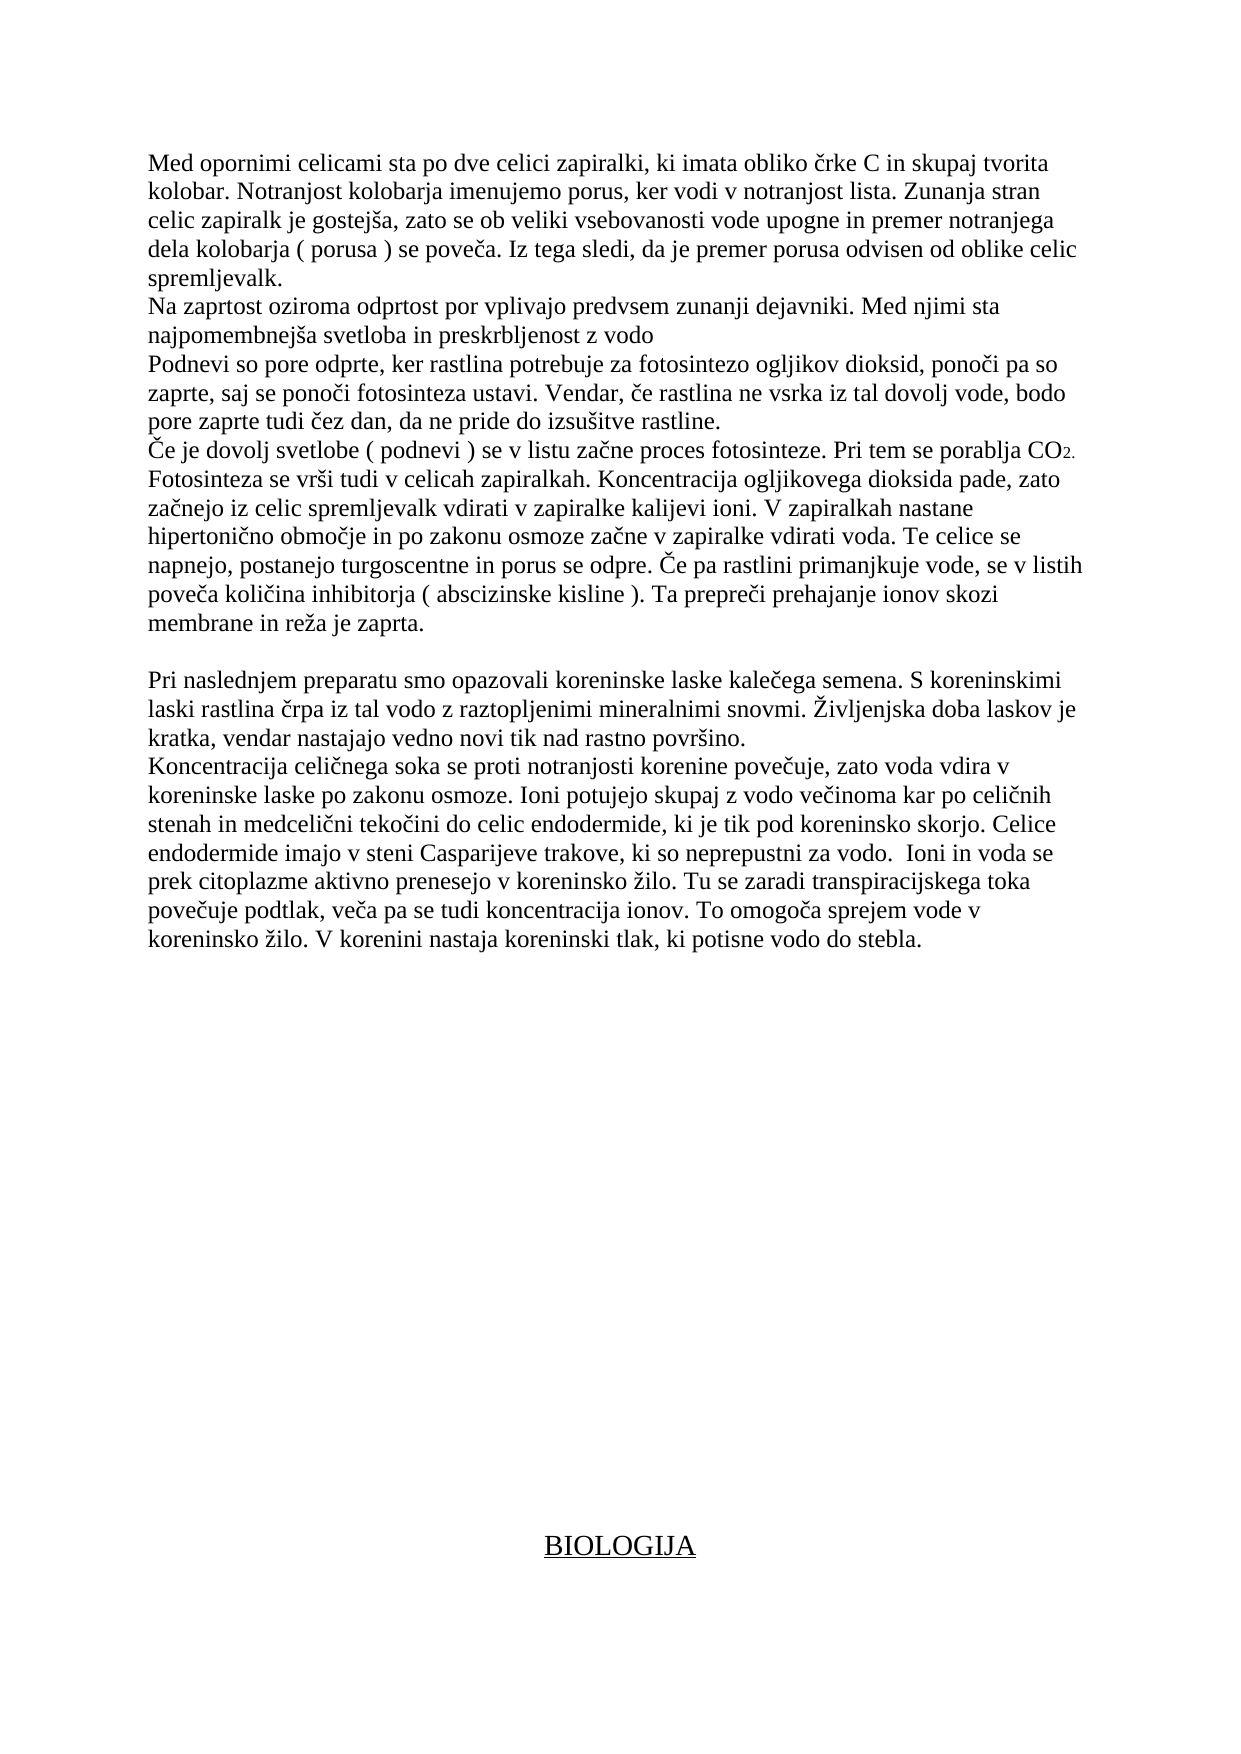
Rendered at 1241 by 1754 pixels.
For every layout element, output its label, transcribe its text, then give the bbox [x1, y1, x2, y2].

text Pri naslednjem preparatu smo opazovali koreninske laske kalečega semena. S koreninskimi laski rastlina črpa iz tal vodo z raztopljenimi mineralnimi snovmi. Življenjska doba laskov je kratka, vendar nastajajo vedno novi tik nad rastno površino. [148, 665, 1093, 751]
text Podnevi so pore odprte, ker rastlina potrebuje za fotosintezo ogljikov dioksid, ponoči pa so zaprte, saj se ponoči fotosinteza ustavi. Vendar, če rastlina ne vsrka iz tal dovolj vode, bodo pore zaprte tudi čez dan, da ne pride do izsušitve rastline. [148, 349, 1093, 435]
text BIOLOGIJA [148, 1528, 1093, 1561]
text Na zaprtost oziroma odprtost por vplivajo predvsem zunanji dejavniki. Med njimi sta najpomembnejša svetloba in preskrbljenost z vodo [148, 291, 1093, 349]
text Če je dovolj svetlobe ( podnevi ) se v listu začne proces fotosinteze. Pri tem se porablja CO2. Fotosinteza se vrši tudi v celicah zapiralkah. Koncentracija ogljikovega dioksida pade, zato začnejo iz celic spremljevalk vdirati v zapiralke kalijevi ioni. V zapiralkah nastane hipertonično območje in po zakonu osmoze začne v zapiralke vdirati voda. Te celice se napnejo, postanejo turgoscentne in porus se odpre. Če pa rastlini primanjkuje vode, se v listih poveča količina inhibitorja ( abscizinske kisline ). Ta prepreči prehajanje ionov skozi membrane in reža je zaprta. [148, 435, 1093, 636]
text Koncentracija celičnega soka se proti notranjosti korenine povečuje, zato voda vdira v koreninske laske po zakonu osmoze. Ioni potujejo skupaj z vodo večinoma kar po celičnih stenah in medcelični tekočini do celic endodermide, ki je tik pod koreninsko skorjo. Celice endodermide imajo v steni Casparijeve trakove, ki so neprepustni za vodo. Ioni in voda se prek citoplazme aktivno prenesejo v koreninsko žilo. Tu se zaradi transpiracijskega toka povečuje podtlak, veča pa se tudi koncentracija ionov. To omogoča sprejem vode v koreninsko žilo. V korenini nastaja koreninski tlak, ki potisne vodo do stebla. [148, 751, 1093, 953]
text Med opornimi celicami sta po dve celici zapiralki, ki imata obliko črke C in skupaj tvorita kolobar. Notranjost kolobarja imenujemo porus, ker vodi v notranjost lista. Zunanja stran celic zapiralk je gostejša, zato se ob veliki vsebovanosti vode upogne in premer notranjega dela kolobarja ( porusa ) se poveča. Iz tega sledi, da je premer porusa odvisen od oblike celic spremljevalk. [148, 148, 1093, 291]
